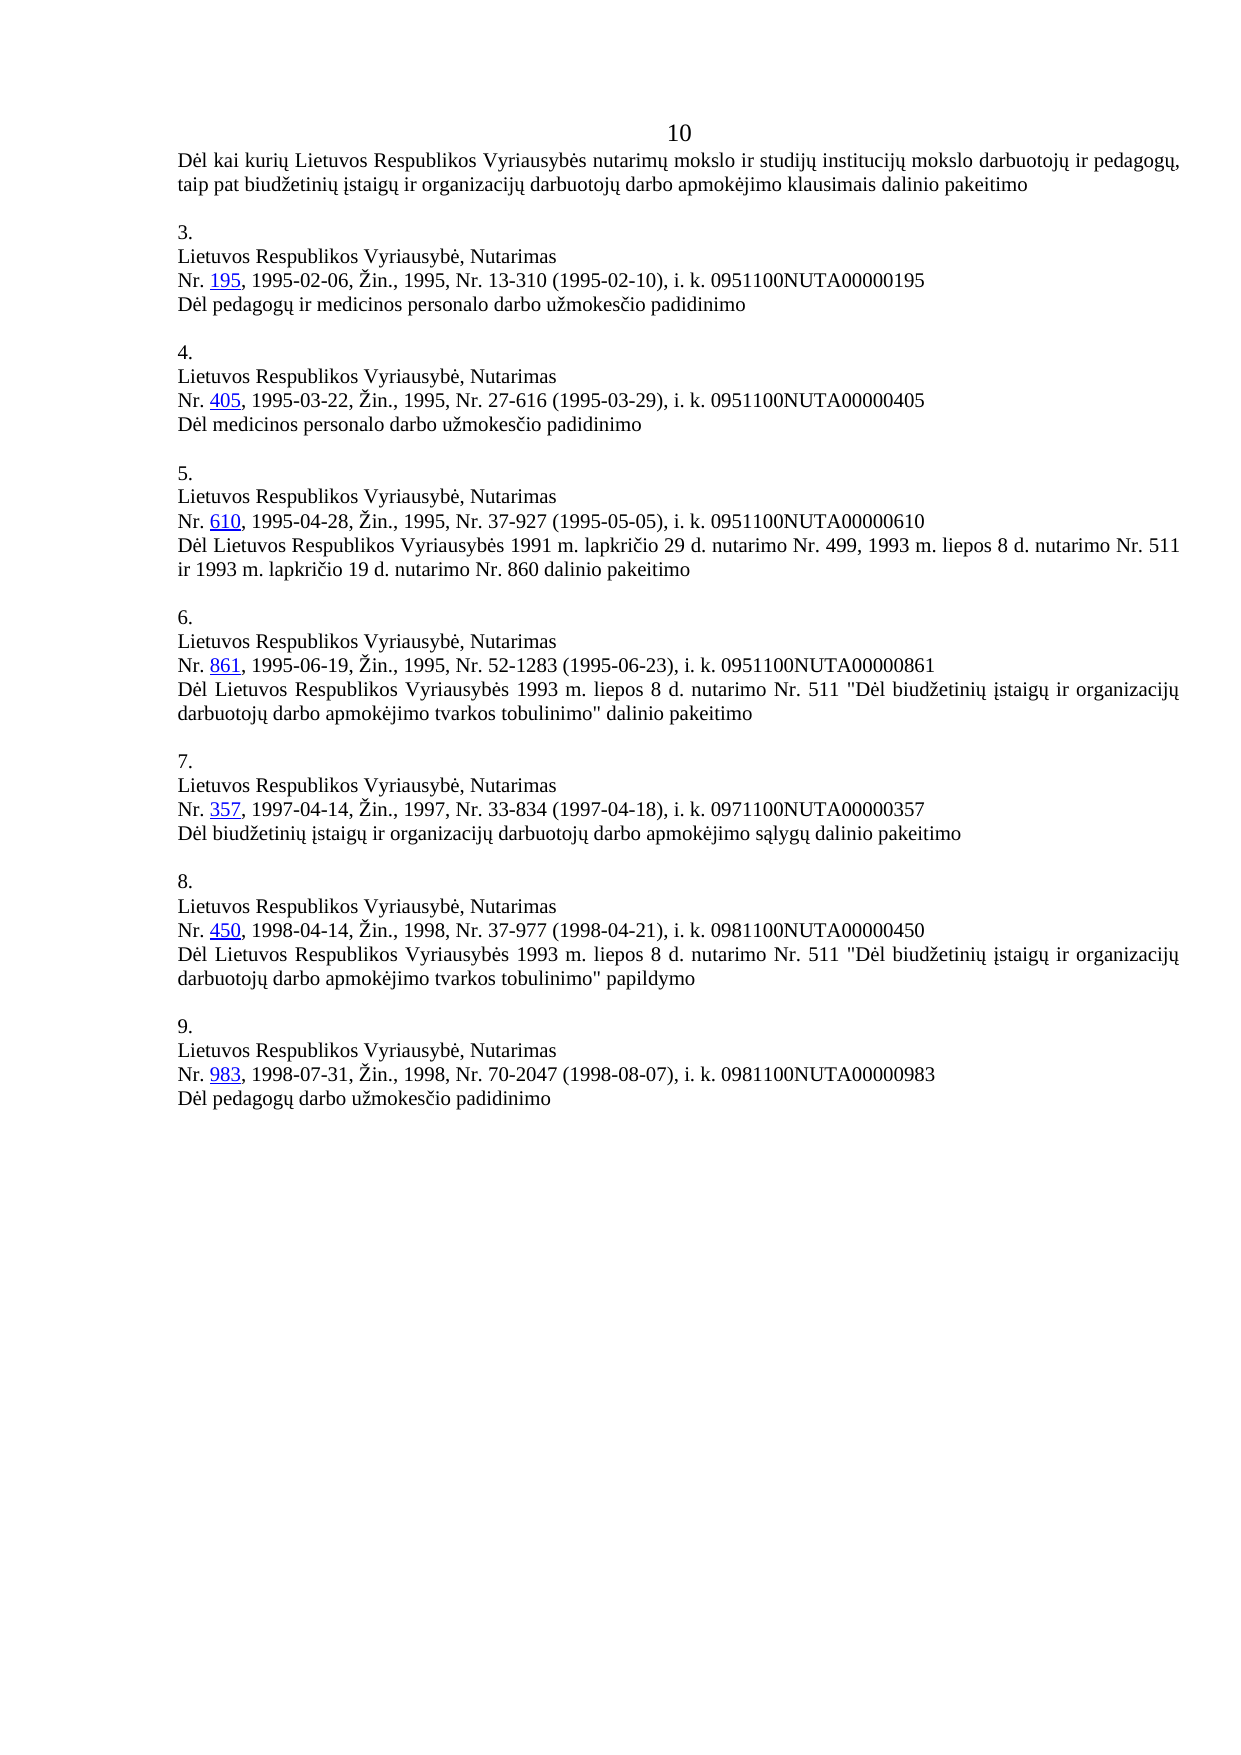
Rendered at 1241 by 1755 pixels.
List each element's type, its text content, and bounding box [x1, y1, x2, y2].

text Dėl Lietuvos Respublikos Vyriausybės 1991 m. lapkričio 29 d. nutarimo Nr. 499, 1993 m. liepos 8 d. nutarimo Nr. 511 ir 1993 m. lapkričio 19 d. nutarimo Nr. 860 dalinio pakeitimo [177, 533, 1181, 581]
text 5. [177, 460, 1181, 484]
text Lietuvos Respublikos Vyriausybė, Nutarimas [177, 244, 1181, 268]
text Nr. 983, 1998-07-31, Žin., 1998, Nr. 70-2047 (1998-08-07), i. k. 0981100NUTA00000983 [177, 1062, 1181, 1086]
text 3. [177, 220, 1181, 244]
text Nr. 450, 1998-04-14, Žin., 1998, Nr. 37-977 (1998-04-21), i. k. 0981100NUTA00000450 [177, 918, 1181, 942]
text 7. [177, 749, 1181, 773]
text Nr. 861, 1995-06-19, Žin., 1995, Nr. 52-1283 (1995-06-23), i. k. 0951100NUTA00000861 [177, 653, 1181, 677]
text Dėl pedagogų darbo užmokesčio padidinimo [177, 1086, 1181, 1110]
text 8. [177, 869, 1181, 893]
text Dėl Lietuvos Respublikos Vyriausybės 1993 m. liepos 8 d. nutarimo Nr. 511 "Dėl biudžetinių įstaigų ir organizacijų darbuotojų darbo apmokėjimo tvarkos tobulinimo" papildymo [177, 942, 1181, 990]
text Lietuvos Respublikos Vyriausybė, Nutarimas [177, 893, 1181, 918]
text Nr. 195, 1995-02-06, Žin., 1995, Nr. 13-310 (1995-02-10), i. k. 0951100NUTA00000195 [177, 268, 1181, 292]
text Dėl Lietuvos Respublikos Vyriausybės 1993 m. liepos 8 d. nutarimo Nr. 511 "Dėl biudžetinių įstaigų ir organizacijų darbuotojų darbo apmokėjimo tvarkos tobulinimo" dalinio pakeitimo [177, 677, 1181, 725]
text Lietuvos Respublikos Vyriausybė, Nutarimas [177, 1038, 1181, 1062]
text Lietuvos Respublikos Vyriausybė, Nutarimas [177, 629, 1181, 653]
text Dėl medicinos personalo darbo užmokesčio padidinimo [177, 412, 1181, 436]
text Lietuvos Respublikos Vyriausybė, Nutarimas [177, 364, 1181, 388]
text Lietuvos Respublikos Vyriausybė, Nutarimas [177, 484, 1181, 508]
text Nr. 610, 1995-04-28, Žin., 1995, Nr. 37-927 (1995-05-05), i. k. 0951100NUTA00000610 [177, 508, 1181, 533]
text Nr. 357, 1997-04-14, Žin., 1997, Nr. 33-834 (1997-04-18), i. k. 0971100NUTA00000357 [177, 797, 1181, 821]
text 6. [177, 605, 1181, 629]
text Dėl kai kurių Lietuvos Respublikos Vyriausybės nutarimų mokslo ir studijų institucijų mokslo darbuotojų ir pedagogų, taip pat biudžetinių įstaigų ir organizacijų darbuotojų darbo apmokėjimo klausimais dalinio pakeitimo [177, 148, 1181, 196]
text Lietuvos Respublikos Vyriausybė, Nutarimas [177, 773, 1181, 797]
text 4. [177, 340, 1181, 364]
text Nr. 405, 1995-03-22, Žin., 1995, Nr. 27-616 (1995-03-29), i. k. 0951100NUTA00000405 [177, 388, 1181, 412]
text Dėl pedagogų ir medicinos personalo darbo užmokesčio padidinimo [177, 292, 1181, 316]
text 9. [177, 1014, 1181, 1038]
text Dėl biudžetinių įstaigų ir organizacijų darbuotojų darbo apmokėjimo sąlygų dalinio pakeitimo [177, 821, 1181, 845]
